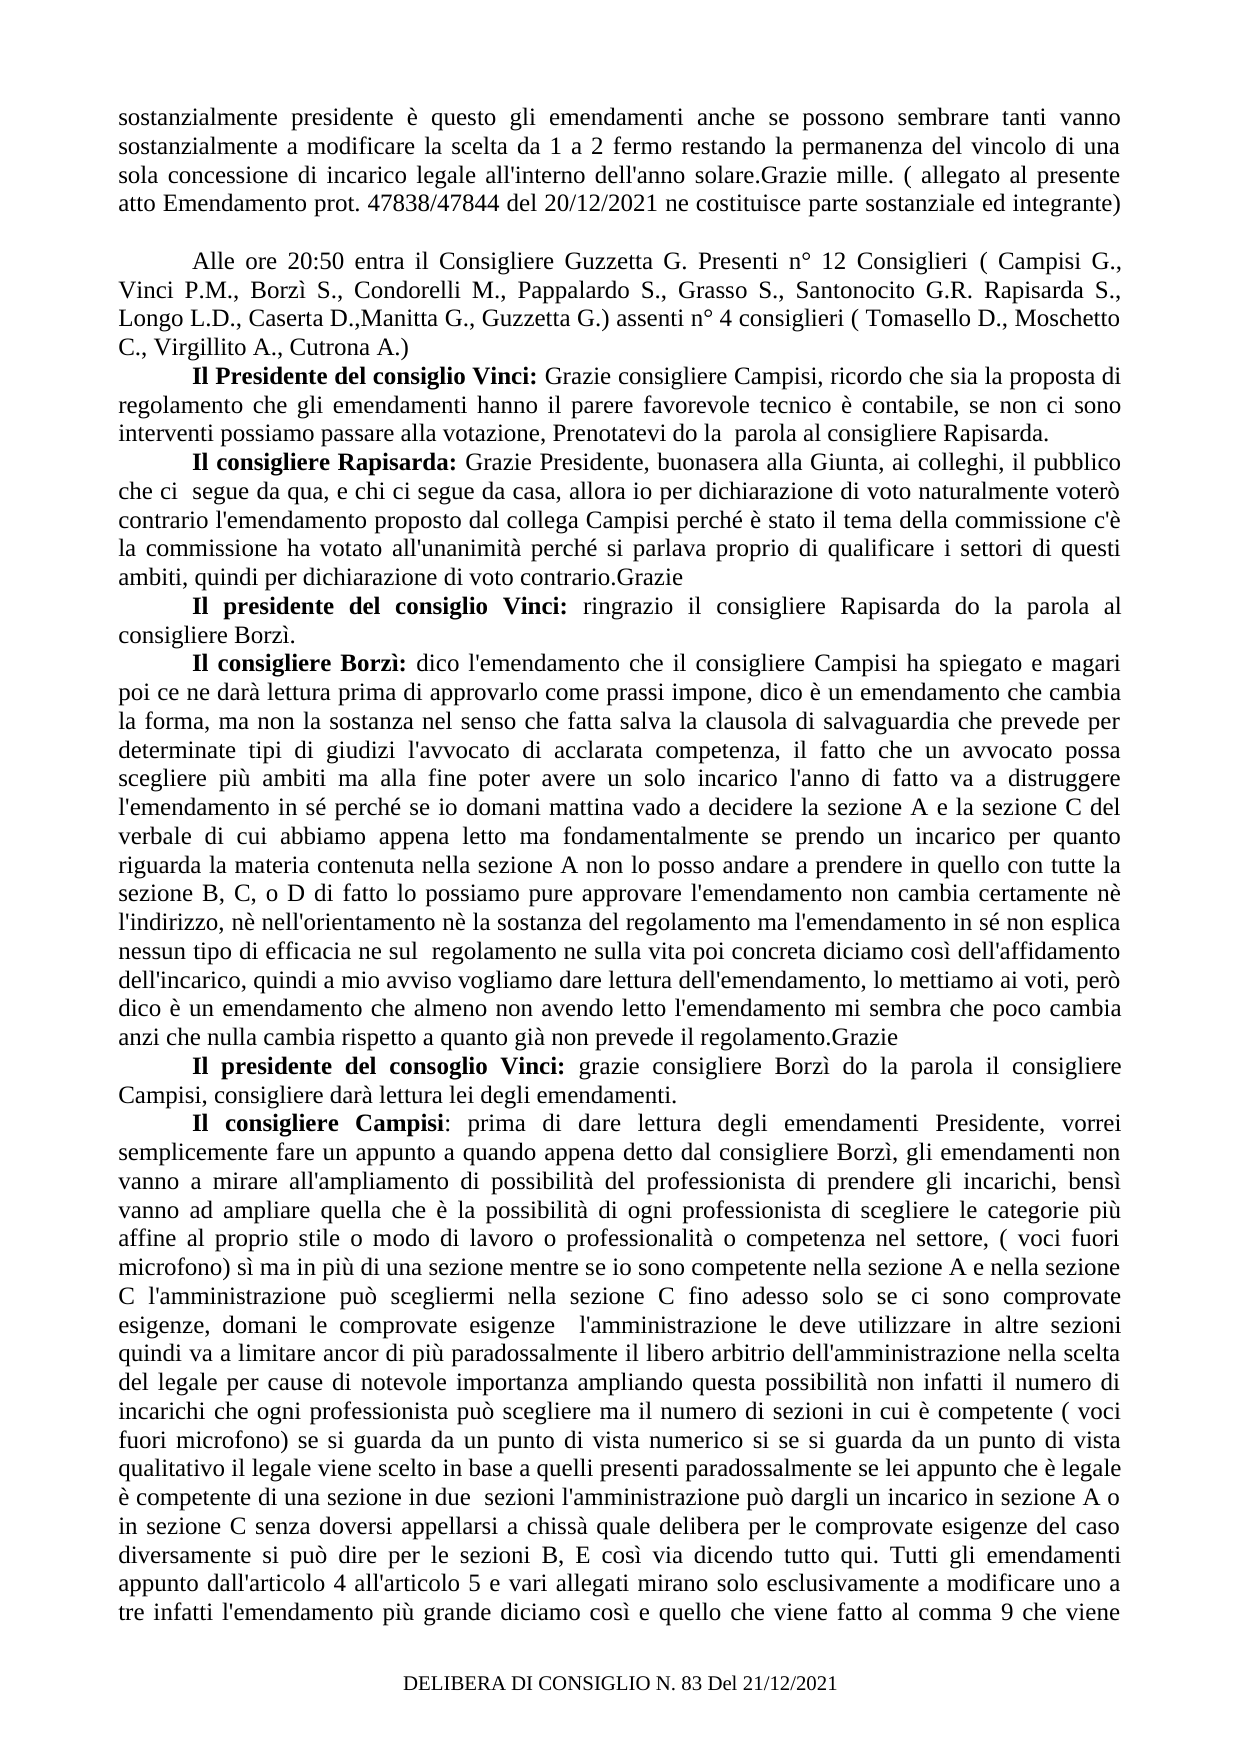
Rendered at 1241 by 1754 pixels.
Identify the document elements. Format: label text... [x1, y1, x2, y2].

text sostanzialmente presidente è questo gli emendamenti anche se possono sembrare tanti vanno sostanzialmente a modificare la scelta da 1 a 2 fermo restando la permanenza del vincolo di una sola concessione di incarico legale all'interno dell'anno solare.Grazie mille. ( allegato al presente atto Emendamento prot. 47838/47844 del 20/12/2021 ne costituisce parte sostanziale ed integrante) Alle ore 20:50 entra il Consigliere Guzzetta G. Presenti n° 12 Consiglieri ( Campisi G., Vinci P.M., Borzì S., Condorelli M., Pappalardo S., Grasso S., Santonocito G.R. Rapisarda S., Longo L.D., Caserta D.,Manitta G., Guzzetta G.) assenti n° 4 consiglieri ( Tomasello D., Moschetto C., Virgillito A., Cutrona A.) Il Presidente del consiglio Vinci: Grazie consigliere Campisi, ricordo che sia la proposta di regolamento che gli emendamenti hanno il parere favorevole tecnico è contabile, se non ci sono interventi possiamo passare alla votazione, Prenotatevi do la parola al consigliere Rapisarda. Il consigliere Rapisarda: Grazie Presidente, buonasera alla Giunta, ai colleghi, il pubblico che ci segue da qua, e chi ci segue da casa, allora io per dichiarazione di voto naturalmente voterò contrario l'emendamento proposto dal collega Campisi perché è stato il tema della commissione c'è la commissione ha votato all'unanimità perché si parlava proprio di qualificare i settori di questi ambiti, quindi per dichiarazione di voto contrario.Grazie Il presidente del consiglio Vinci: ringrazio il consigliere Rapisarda do la parola al consigliere Borzì. Il consigliere Borzì: dico l'emendamento che il consigliere Campisi ha spiegato e magari poi ce ne darà lettura prima di approvarlo come prassi impone, dico è un emendamento che cambia la forma, ma non la sostanza nel senso che fatta salva la clausola di salvaguardia che prevede per determinate tipi di giudizi l'avvocato di acclarata competenza, il fatto che un avvocato possa scegliere più ambiti ma alla fine poter avere un solo incarico l'anno di fatto va a distruggere l'emendamento in sé perché se io domani mattina vado a decidere la sezione A e la sezione C del verbale di cui abbiamo appena letto ma fondamentalmente se prendo un incarico per quanto riguarda la materia contenuta nella sezione A non lo posso andare a prendere in quello con tutte la sezione B, C, o D di fatto lo possiamo pure approvare l'emendamento non cambia certamente nè l'indirizzo, nè nell'orientamento nè la sostanza del regolamento ma l'emendamento in sé non esplica nessun tipo di efficacia ne sul regolamento ne sulla vita poi concreta diciamo così dell'affidamento dell'incarico, quindi a mio avviso vogliamo dare lettura dell'emendamento, lo mettiamo ai voti, però dico è un emendamento che almeno non avendo letto l'emendamento mi sembra che poco cambia anzi che nulla cambia rispetto a quanto già non prevede il regolamento.Grazie Il presidente del consoglio Vinci: grazie consigliere Borzì do la parola il consigliere Campisi, consigliere darà lettura lei degli emendamenti. Il consigliere Campisi: prima di dare lettura degli emendamenti Presidente, vorrei semplicemente fare un appunto a quando appena detto dal consigliere Borzì, gli emendamenti non vanno a mirare all'ampliamento di possibilità del professionista di prendere gli incarichi, bensì vanno ad ampliare quella che è la possibilità di ogni professionista di scegliere le categorie più affine al proprio stile o modo di lavoro o professionalità o competenza nel settore, ( voci fuori microfono) sì ma in più di una sezione mentre se io sono competente nella sezione A e nella sezione C l'amministrazione può scegliermi nella sezione C fino adesso solo se ci sono comprovate esigenze, domani le comprovate esigenze l'amministrazione le deve utilizzare in altre sezioni quindi va a limitare ancor di più paradossalmente il libero arbitrio dell'amministrazione nella scelta del legale per cause di notevole importanza ampliando questa possibilità non infatti il numero di incarichi che ogni professionista può scegliere ma il numero di sezioni in cui è competente ( voci fuori microfono) se si guarda da un punto di vista numerico si se si guarda da un punto di vista qualitativo il legale viene scelto in base a quelli presenti paradossalmente se lei appunto che è legale è competente di una sezione in due sezioni l'amministrazione può dargli un incarico in sezione A o in sezione C senza doversi appellarsi a chissà quale delibera per le comprovate esigenze del caso diversamente si può dire per le sezioni B, E così via dicendo tutto qui. Tutti gli emendamenti appunto dall'articolo 4 all'articolo 5 e vari allegati mirano solo esclusivamente a modificare uno a tre infatti l'emendamento più grande diciamo così e quello che viene fatto al comma 9 che viene [118, 102, 1122, 1626]
